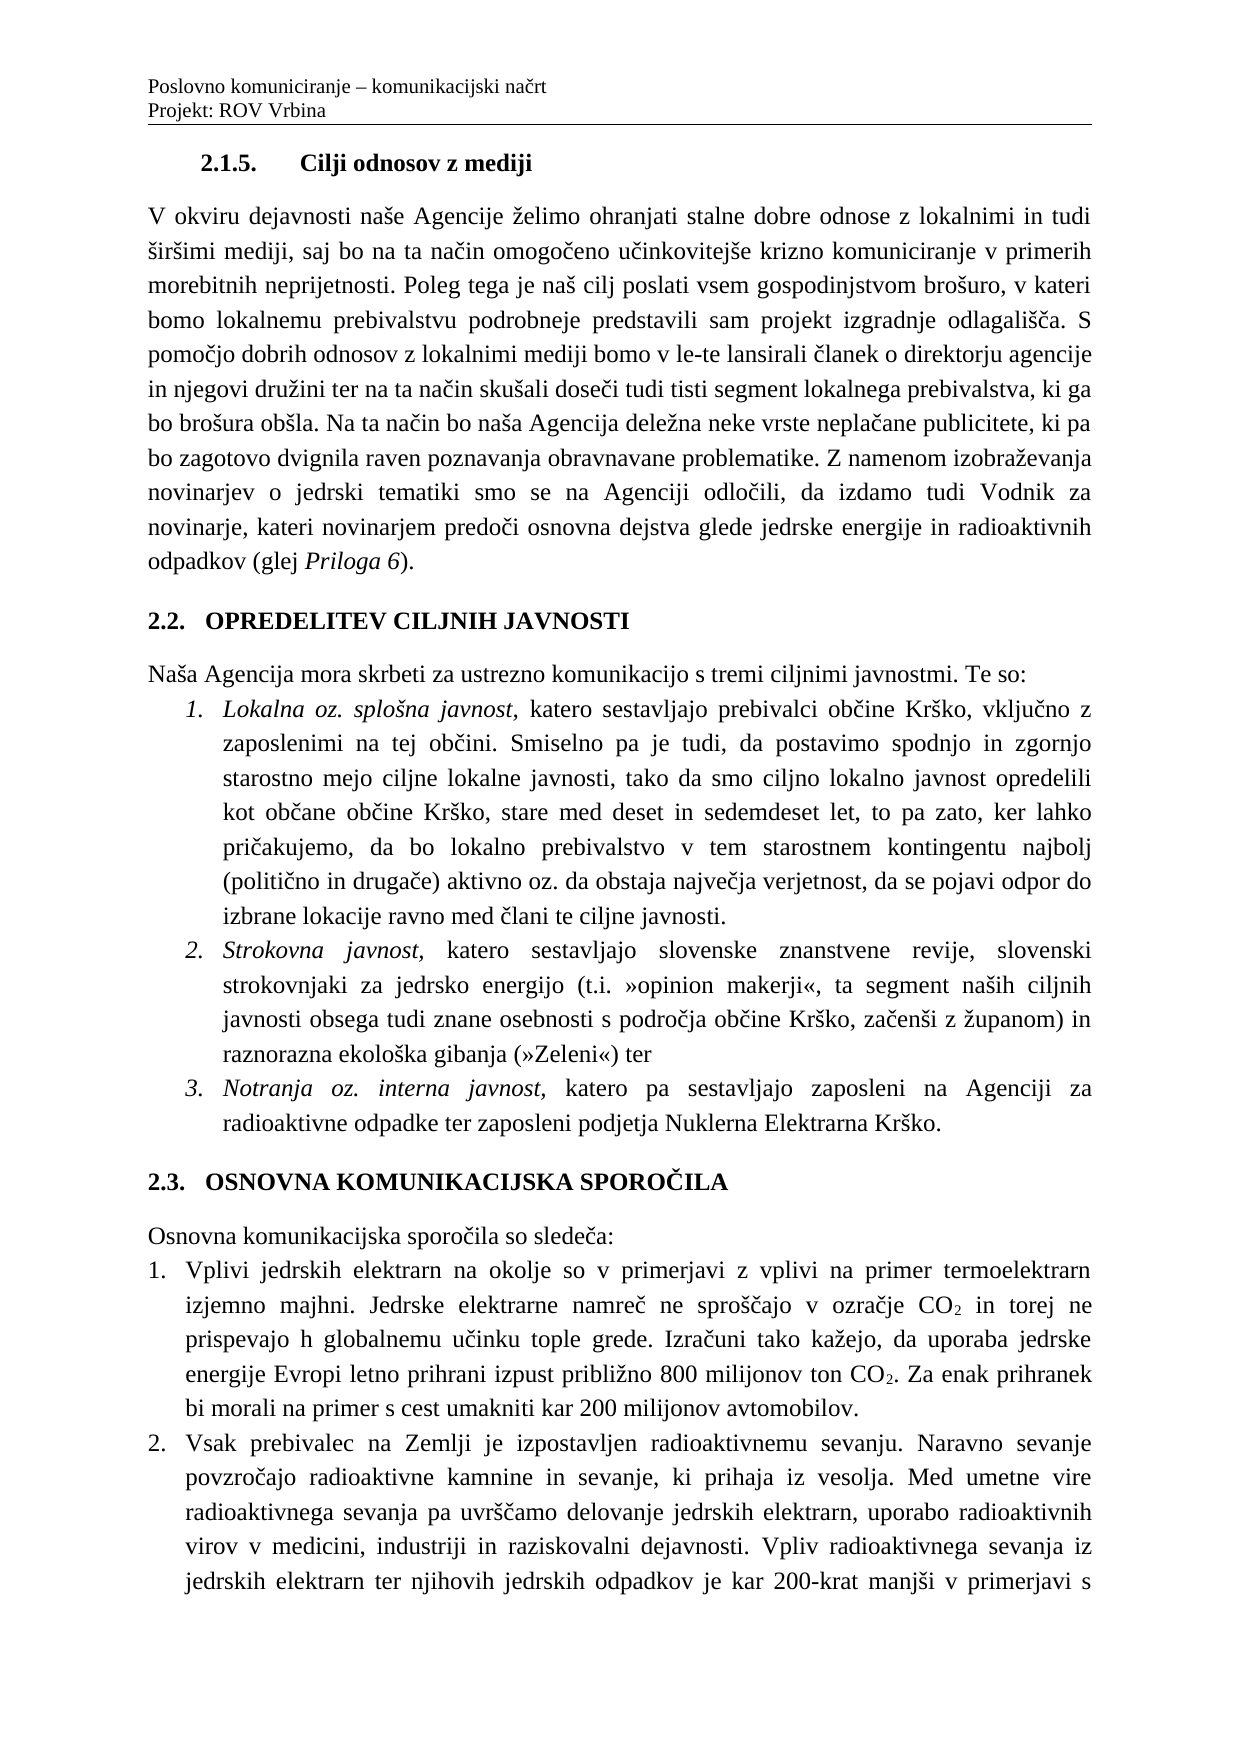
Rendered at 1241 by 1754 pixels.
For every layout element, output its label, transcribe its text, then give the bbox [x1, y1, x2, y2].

subtitle OPREDELITEV CILJNIH JAVNOSTI [148, 606, 1092, 634]
text Naša Agencija mora skrbeti za ustrezno komunikacijo s tremi ciljnimi javnostmi. Te so: [148, 659, 1092, 688]
list Strokovna javnost, katero sestavljajo slovenske znanstvene revije, slovenski strokovnjaki za jedrsko energijo (t.i. »opinion makerji«, ta segment naših ciljnih javnosti obsega tudi znane osebnosti s področja občine Krško, začenši z županom) in raznorazna ekološka gibanja (»Zeleni«) ter [185, 935, 1092, 1067]
text V okviru dejavnosti naše Agencije želimo ohranjati stalne dobre odnose z lokalnimi in tudi širšimi mediji, saj bo na ta način omogočeno učinkovitejše krizno komuniciranje v primerih morebitnih neprijetnosti. Poleg tega je naš cilj poslati vsem gospodinjstvom brošuro, v kateri bomo lokalnemu prebivalstvu podrobneje predstavili sam projekt izgradnje odlagališča. S pomočjo dobrih odnosov z lokalnimi mediji bomo v le-te lansirali članek o direktorju agencije in njegovi družini ter na ta način skušali doseči tudi tisti segment lokalnega prebivalstva, ki ga bo brošura obšla. Na ta način bo naša Agencija deležna neke vrste neplačane publicitete, ki pa bo zagotovo dvignila raven poznavanja obravnavane problematike. Z namenom izobraževanja novinarjev o jedrski tematiki smo se na Agenciji odločili, da izdamo tudi Vodnik za novinarje, kateri novinarjem predoči osnovna dejstva glede jedrske energije in radioaktivnih odpadkov (glej Priloga 6). [148, 201, 1092, 575]
list Notranja oz. interna javnost, katero pa sestavljajo zaposleni na Agenciji za radioaktivne odpadke ter zaposleni podjetja Nuklerna Elektrarna Krško. [185, 1073, 1092, 1136]
subtitle OSNOVNA KOMUNIKACIJSKA SPOROČILA [148, 1167, 1092, 1196]
list Vplivi jedrskih elektrarn na okolje so v primerjavi z vplivi na primer termoelektrarn izjemno majhni. Jedrske elektrarne namreč ne sproščajo v ozračje CO2 in torej ne prispevajo h globalnemu učinku tople grede. Izračuni tako kažejo, da uporaba jedrske energije Evropi letno prihrani izpust približno 800 milijonov ton CO2. Za enak prihranek bi morali na primer s cest umakniti kar 200 milijonov avtomobilov. [148, 1255, 1092, 1422]
list Vsak prebivalec na Zemlji je izpostavljen radioaktivnemu sevanju. Naravno sevanje povzročajo radioaktivne kamnine in sevanje, ki prihaja iz vesolja. Med umetne vire radioaktivnega sevanja pa uvrščamo delovanje jedrskih elektrarn, uporabo radioaktivnih virov v medicini, industriji in raziskovalni dejavnosti. Vpliv radioaktivnega sevanja iz jedrskih elektrarn ter njihovih jedrskih odpadkov je kar 200-krat manjši v primerjavi s [148, 1428, 1092, 1594]
text Osnovna komunikacijska sporočila so sledeča: [148, 1221, 1092, 1250]
subtitle Cilji odnosov z mediji [200, 148, 1092, 176]
list Lokalna oz. splošna javnost, katero sestavljajo prebivalci občine Krško, vključno z zaposlenimi na tej občini. Smiselno pa je tudi, da postavimo spodnjo in zgornjo starostno mejo ciljne lokalne javnosti, tako da smo ciljno lokalno javnost opredelili kot občane občine Krško, stare med deset in sedemdeset let, to pa zato, ker lahko pričakujemo, da bo lokalno prebivalstvo v tem starostnem kontingentu najbolj (politično in drugače) aktivno oz. da obstaja največja verjetnost, da se pojavi odpor do izbrane lokacije ravno med člani te ciljne javnosti. [185, 694, 1092, 929]
